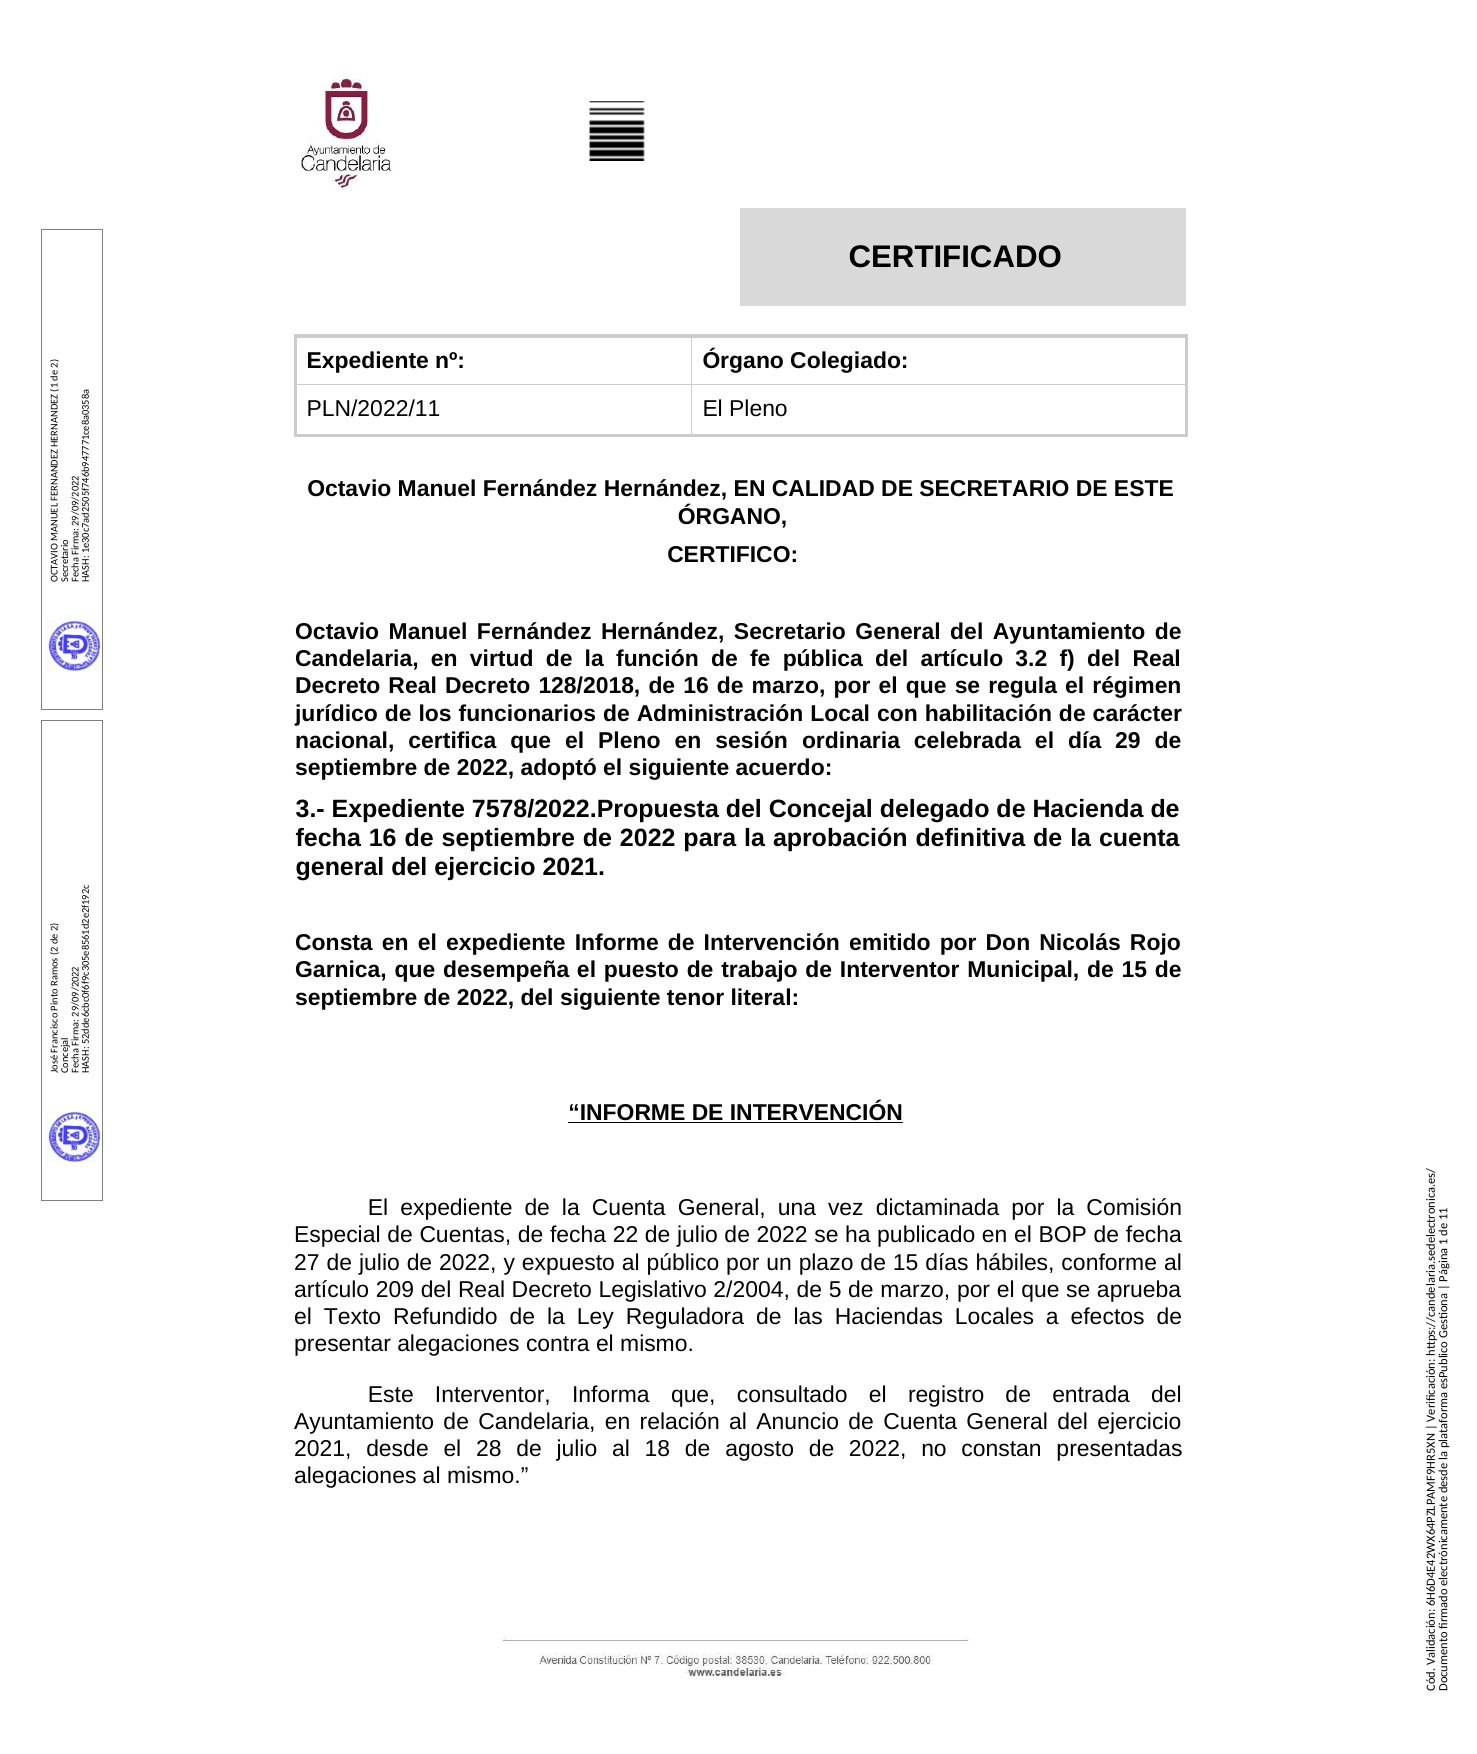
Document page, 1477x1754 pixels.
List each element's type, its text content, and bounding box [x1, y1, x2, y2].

subtitle ÓRGANO, [267, 503, 1210, 529]
text Este Interventor, Informa que, consultado el registro de entrada del Ayuntamiento de Candelaria, en relación al Anuncio de Cuenta General del ejercicio 2021, desde el 28 de julio al 18 de agosto de 2022, no constan presentadas alegaciones al mismo.” [294, 1381, 1183, 1488]
table_cell El Pleno [692, 385, 1185, 434]
text “INFORME DE INTERVENCIÓN [266, 1099, 1211, 1126]
text El expediente de la Cuenta General, una vez dictaminada por la Comisión Especial de Cuentas, de fecha 22 de julio de 2022 se ha publicado en el BOP de fecha 27 de julio de 2022, y expuesto al público por un plazo de 15 días hábiles, conforme al artículo 209 del Real Decreto Legislativo 2/2004, de 5 de marzo, por el que se aprueba el Texto Refundido de la Ley Reguladora de las Haciendas Locales a efectos de presentar alegaciones contra el mismo. [294, 1194, 1183, 1356]
text Octavio Manuel Fernández Hernández, EN CALIDAD DE SECRETARIO DE ESTE [307, 475, 1182, 502]
table_cell PLN/2022/11 [297, 385, 691, 434]
text 3.- Expediente 7578/2022.Propuesta del Concejal delegado de Hacienda de fecha 16 de septiembre de 2022 para la aprobación definitiva de la cuenta general del ejercicio 2021. [295, 794, 1181, 881]
text CERTIFICO: [267, 541, 1211, 568]
text Octavio Manuel Fernández Hernández, Secretario General del Ayuntamiento de Candelaria, en virtud de la función de fe pública del artículo 3.2 f) del Real Decreto Real Decreto 128/2018, de 16 de marzo, por el que se regula el régimen jurídico de los funcionarios de Administración Local con habilitación de carácter nacional, certifica que el Pleno en sesión ordinaria celebrada el día 29 de septiembre de 2022, adoptó el siguiente acuerdo: [295, 618, 1182, 780]
text Consta en el expediente Informe de Intervención emitido por Don Nicolás Rojo Garnica, que desempeña el puesto de trabajo de Interventor Municipal, de 15 de septiembre de 2022, del siguiente tenor literal: [295, 929, 1182, 1010]
table_header CERTIFICADO [740, 208, 1186, 306]
table_header Órgano Colegiado: [692, 338, 1185, 384]
table_header Expediente nº: [297, 338, 691, 384]
